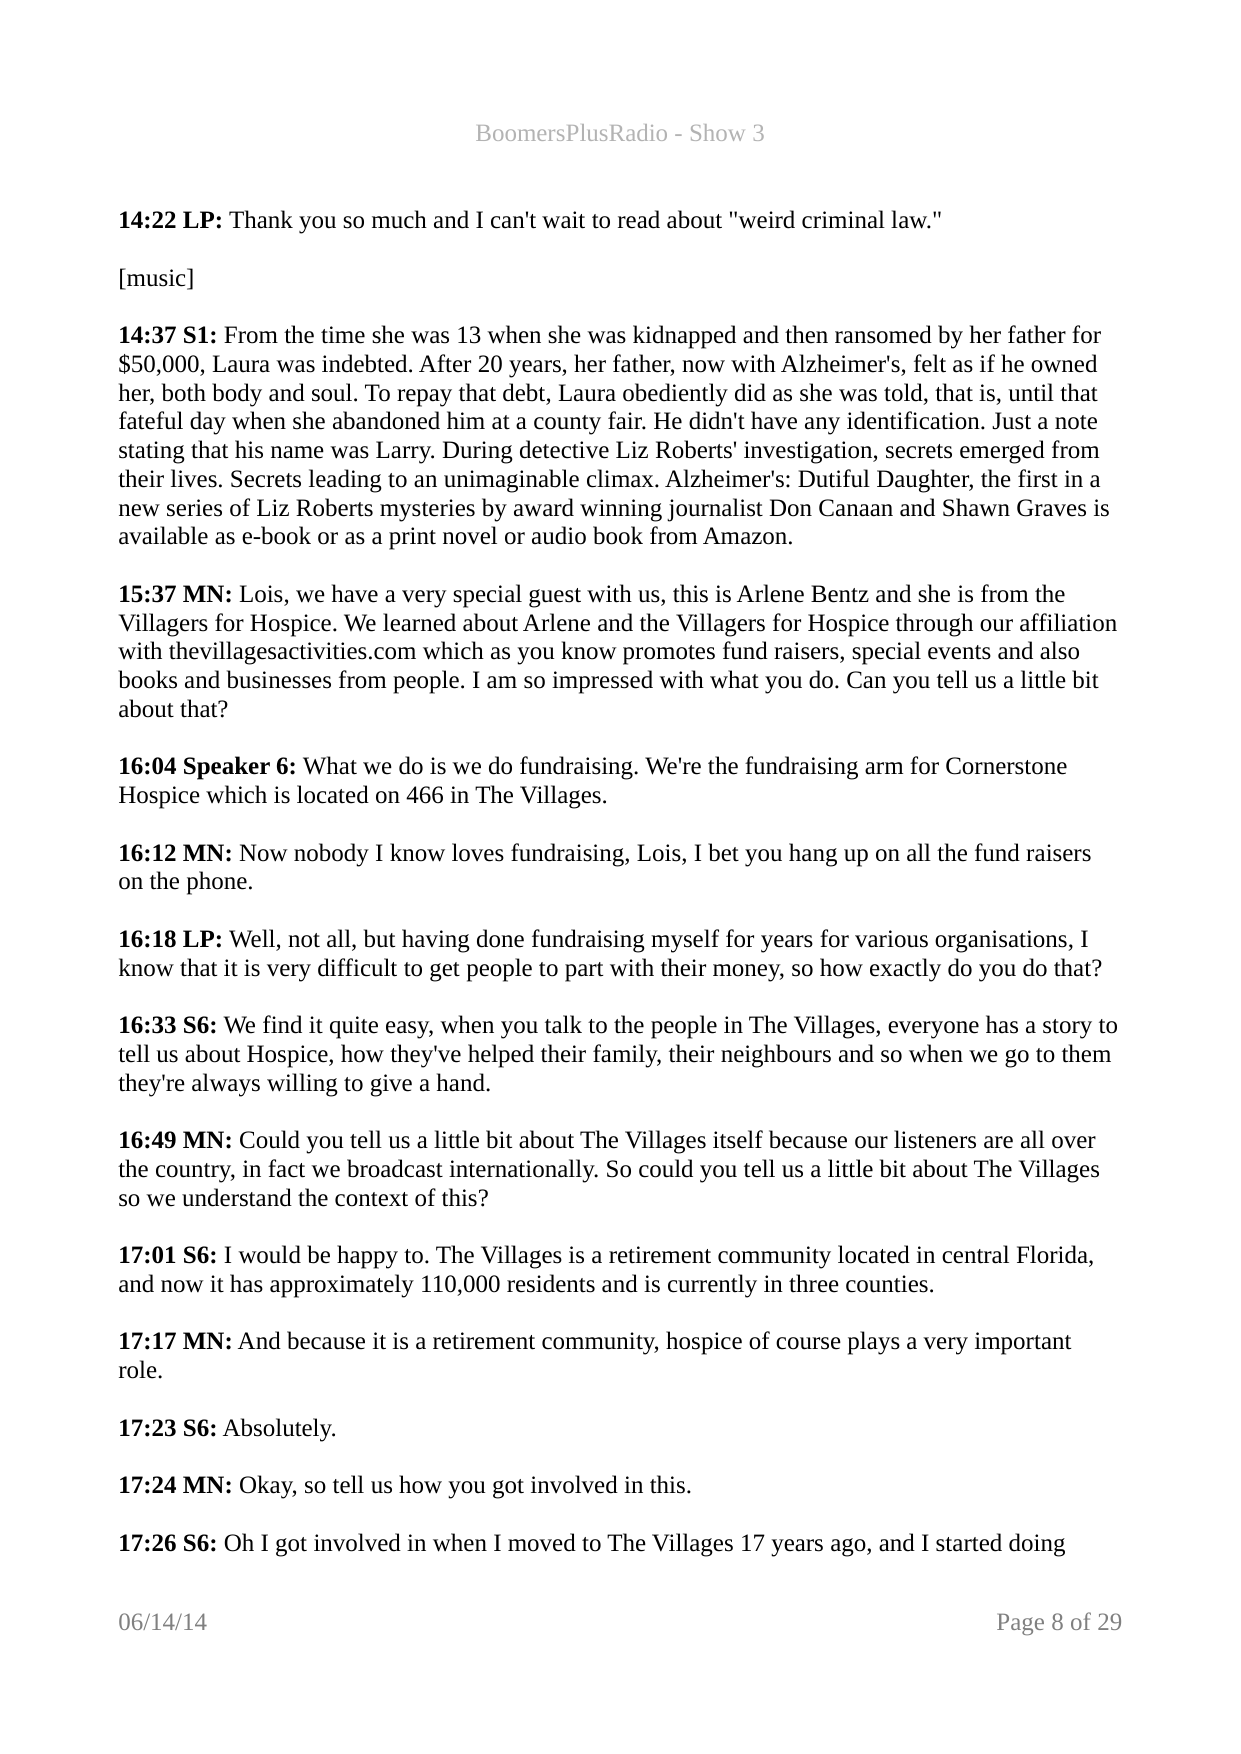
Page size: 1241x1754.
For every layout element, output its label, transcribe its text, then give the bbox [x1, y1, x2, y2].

text 14:22 LP: Thank you so much and I can't wait to read about "weird criminal law." [music] 14:37 S1: From the time she was 13 when she was kidnapped and then ransomed by her father for $50,000, Laura was indebted. After 20 years, her father, now with Alzheimer's, felt as if he owned her, both body and soul. To repay that debt, Laura obediently did as she was told, that is, until that fateful day when she abandoned him at a county fair. He didn't have any identification. Just a note stating that his name was Larry. During detective Liz Roberts' investigation, secrets emerged from their lives. Secrets leading to an unimaginable climax. Alzheimer's: Dutiful Daughter, the first in a new series of Liz Roberts mysteries by award winning journalist Don Canaan and Shawn Graves is available as e-book or as a print novel or audio book from Amazon. 15:37 MN: Lois, we have a very special guest with us, this is Arlene Bentz and she is from the Villagers for Hospice. We learned about Arlene and the Villagers for Hospice through our affiliation with thevillagesactivities.com which as you know promotes fund raisers, special events and also books and businesses from people. I am so impressed with what you do. Can you tell us a little bit about that? 16:04 Speaker 6: What we do is we do fundraising. We're the fundraising arm for Cornerstone Hospice which is located on 466 in The Villages. 16:12 MN: Now nobody I know loves fundraising, Lois, I bet you hang up on all the fund raisers on the phone. 16:18 LP: Well, not all, but having done fundraising myself for years for various organisations, I know that it is very difficult to get people to part with their money, so how exactly do you do that? 16:33 S6: We find it quite easy, when you talk to the people in The Villages, everyone has a story to tell us about Hospice, how they've helped their family, their neighbours and so when we go to them they're always willing to give a hand. 16:49 MN: Could you tell us a little bit about The Villages itself because our listeners are all over the country, in fact we broadcast internationally. So could you tell us a little bit about The Villages so we understand the context of this? 17:01 S6: I would be happy to. The Villages is a retirement community located in central Florida, and now it has approximately 110,000 residents and is currently in three counties. 17:17 MN: And because it is a retirement community, hospice of course plays a very important role. 17:23 S6: Absolutely. 17:24 MN: Okay, so tell us how you got involved in this. 17:26 S6: Oh I got involved in when I moved to The Villages 17 years ago, and I started doing [118, 176, 1122, 1556]
